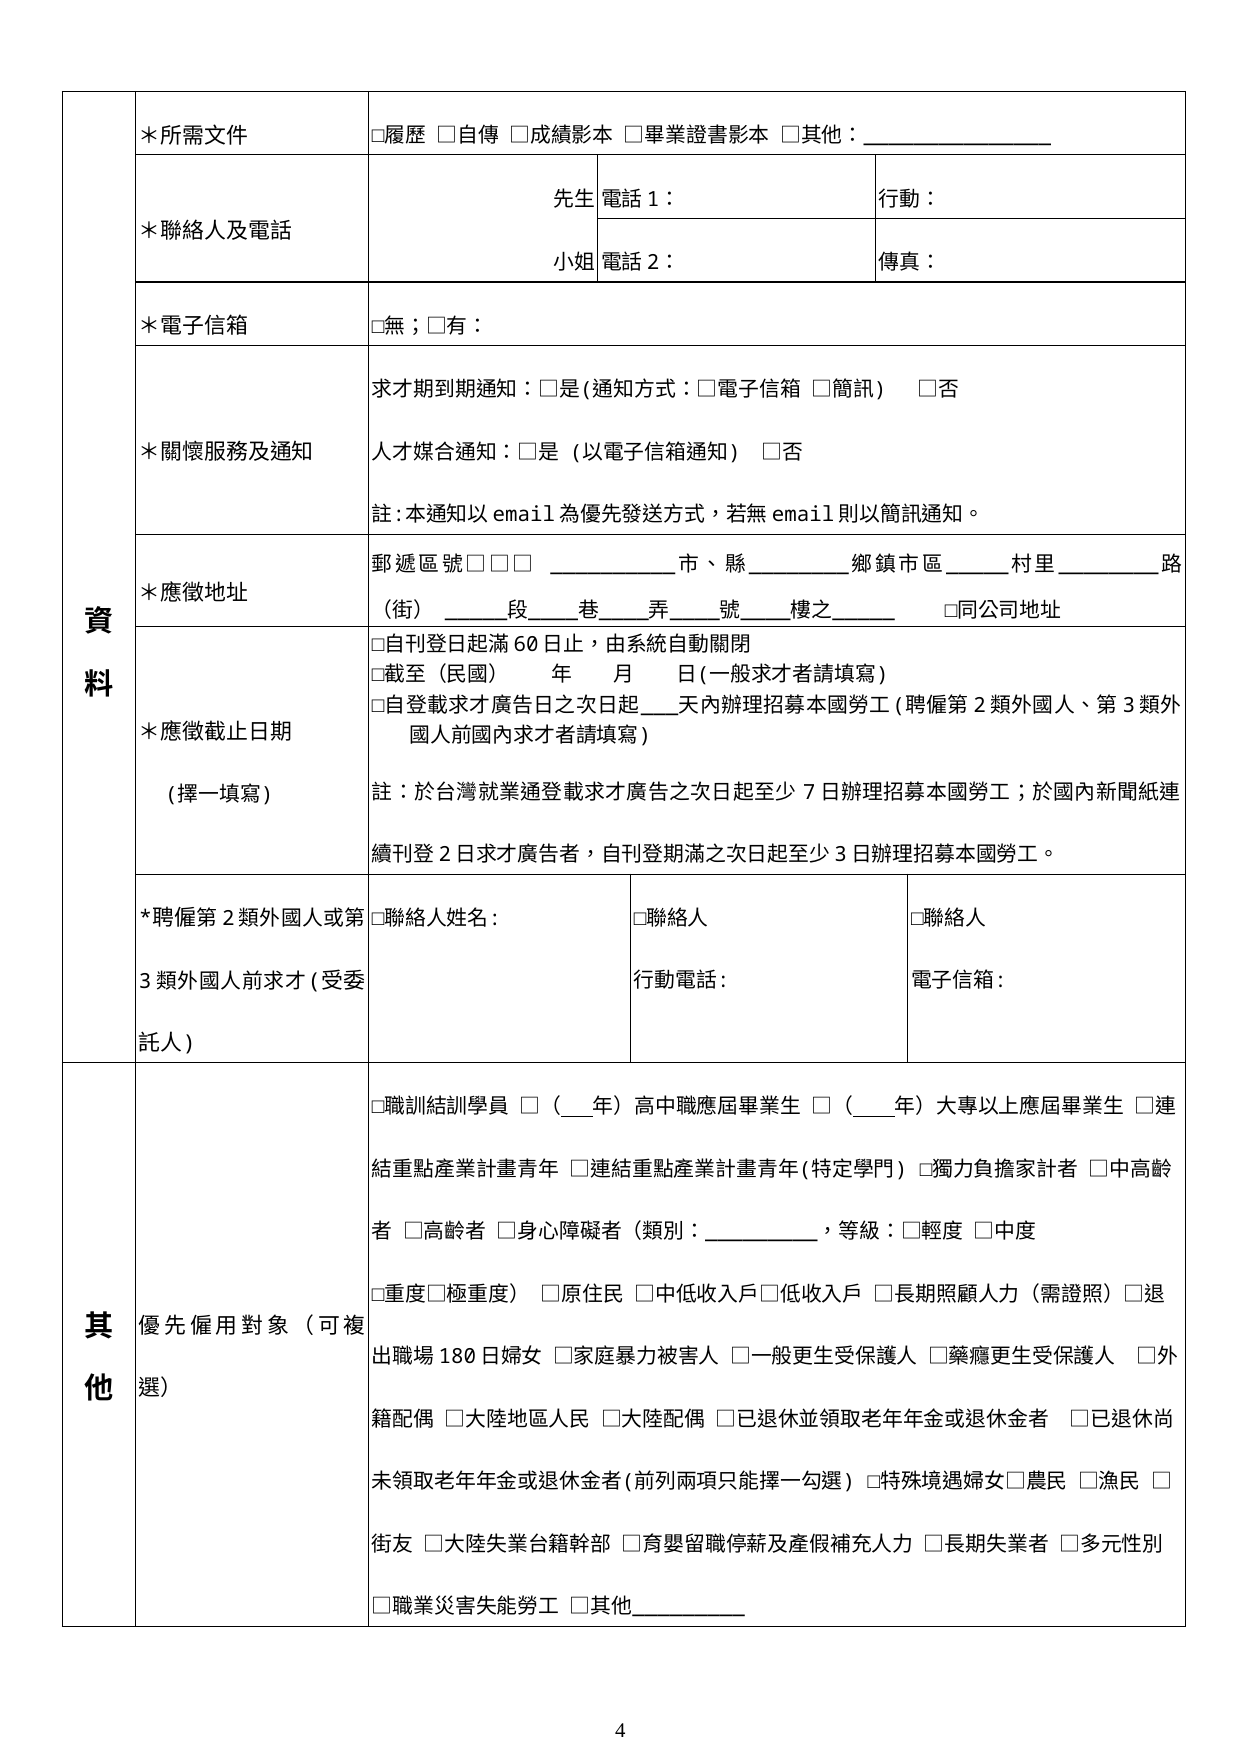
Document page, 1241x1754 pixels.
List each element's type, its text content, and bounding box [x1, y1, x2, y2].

table_cell *聘僱第2類外國人或第3類外國人前求才(受委託人) [136, 875, 368, 1062]
table_cell 傳真： [876, 219, 1185, 281]
table_cell □聯絡人 電子信箱: [908, 875, 1185, 1062]
table_cell 資料 [63, 92, 135, 1062]
table_cell 郵遞區號□□□ __________市、縣________鄉鎮市區_____村里________路（街） _____段____巷____弄____號____樓之_____ □同公司地址 [369, 535, 1185, 626]
table_cell □自刊登日起滿60日止，由系統自動關閉 □截至（民國） 年 月 日(一般求才者請填寫) □自登載求才廣告日之次日起___天內辦理招募本國勞工(聘僱第2類外國人、第3類外國人前國內求才者請填寫) 註：於台灣就業通登載求才廣告之次日起至少7日辦理招募本國勞工；於國內新聞紙連續刊登2日求才廣告者，自刊登期滿之次日起至少3日辦理招募本國勞工。 [369, 627, 1185, 873]
table_cell 求才期到期通知：□是(通知方式：□電子信箱 □簡訊) □否 人才媒合通知：□是 (以電子信箱通知) □否 註:本通知以email為優先發送方式，若無email則以簡訊通知。 [369, 346, 1185, 533]
table_cell 行動： [876, 155, 1185, 218]
table_cell 電話1： [598, 155, 875, 218]
table_cell 其 他 [63, 1063, 135, 1626]
table_cell □無；□有： [369, 283, 1185, 345]
table_cell □聯絡人姓名: [369, 875, 630, 1062]
table_cell □履歷 □自傳 □成績影本 □畢業證書影本 □其他：_______________ [369, 92, 1185, 154]
table_cell 先生 小姐 [369, 155, 597, 281]
table_cell ＊所需文件 [136, 92, 368, 154]
table_cell ＊應徵地址 [136, 535, 368, 626]
table_cell 優先僱用對象（可複選） [136, 1063, 368, 1626]
table_cell □聯絡人 行動電話: [631, 875, 907, 1062]
table_cell ＊應徵截止日期 (擇一填寫) [136, 627, 368, 873]
table_cell □職訓結訓學員 □（ 年）高中職應屆畢業生 □（ 年）大專以上應屆畢業生 □連結重點產業計畫青年 □連結重點產業計畫青年(特定學門) □獨力負擔家計者 □中高齡者 □高齡者 □身心障礙者（類別：_________，等級：□輕度 □中度 □重度□極重度） □原住民 □中低收入戶□低收入戶 □長期照顧人力（需證照）□退出職場180日婦女 □家庭暴力被害人 □一般更生受保護人 □藥癮更生受保護人 □外籍配偶 □大陸地區人民 □大陸配偶 □已退休並領取老年年金或退休金者 □已退休尚未領取老年年金或退休金者(前列兩項只能擇一勾選) □特殊境遇婦女□農民 □漁民 □街友 □大陸失業台籍幹部 □育嬰留職停薪及產假補充人力 □長期失業者 □多元性別 □職業災害失能勞工 □其他_________ [369, 1063, 1185, 1626]
table_cell 電話2： [598, 219, 875, 281]
table_cell ＊關懷服務及通知 [136, 346, 368, 533]
table_cell ＊電子信箱 [136, 283, 368, 345]
table_cell ＊聯絡人及電話 [136, 155, 368, 281]
